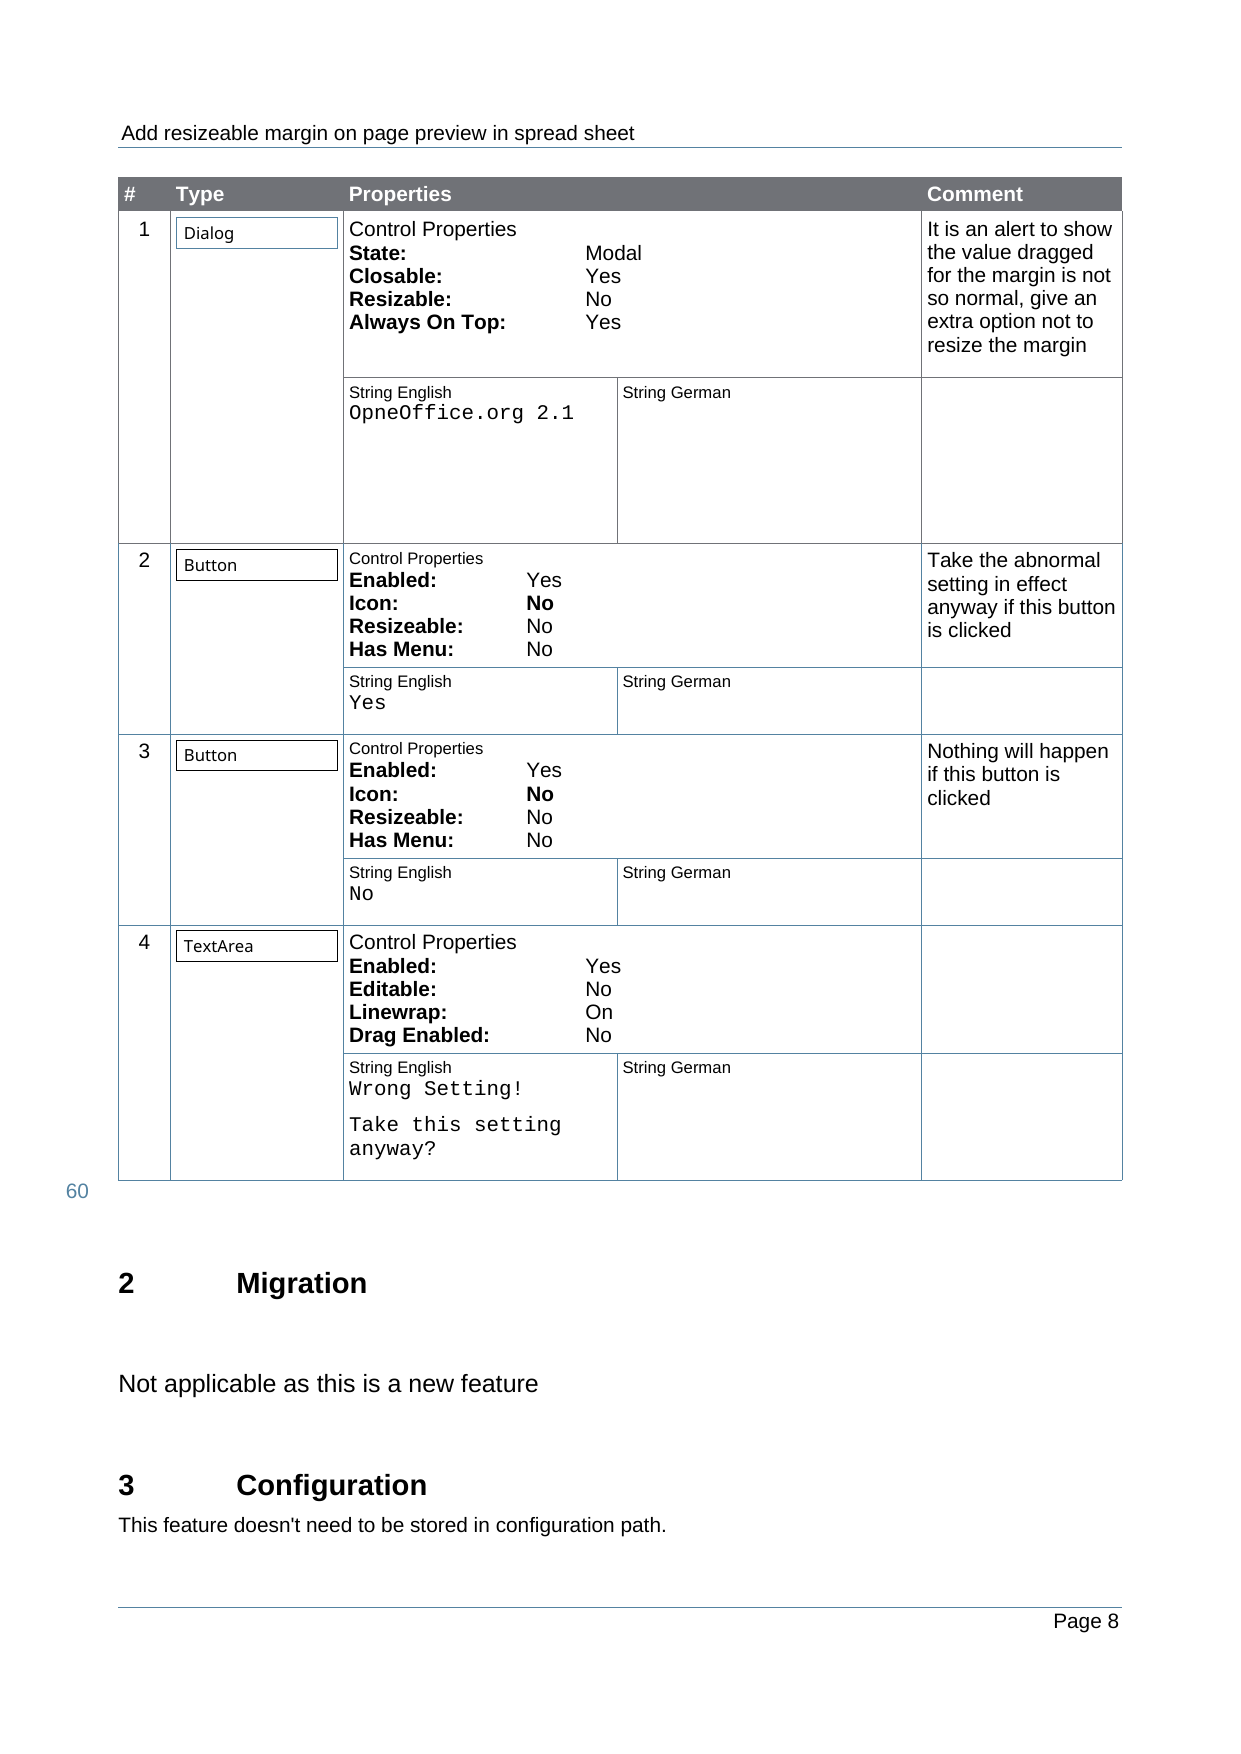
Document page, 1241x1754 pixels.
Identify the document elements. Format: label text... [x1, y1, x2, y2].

table_header Type [170, 177, 343, 211]
table_header Properties [343, 177, 921, 211]
table_header Take the abnormal setting in effect anyway if this button is clicked [922, 544, 1122, 667]
subtitle Migration [118, 1267, 1122, 1299]
table_header Control Properties State: Modal Closable: Yes Resizable: No Always On Top: Yes [344, 211, 921, 377]
table_header Control Properties Enabled: Yes Icon: No Resizeable: No Has Menu: No [344, 735, 921, 858]
table_cell [171, 544, 343, 734]
table_header # [118, 177, 170, 211]
table_cell [171, 735, 343, 925]
table_cell 2 [119, 544, 170, 734]
table_header Control Properties Enabled: Yes Icon: No Resizeable: No Has Menu: No [344, 544, 921, 667]
table_header Nothing will happen if this button is clicked [922, 735, 1122, 858]
table_cell 1 [119, 211, 170, 543]
table_cell String English Wrong Setting! Take this setting anyway? [344, 1054, 617, 1180]
table_cell 4 [119, 926, 170, 1180]
table_cell [922, 859, 1122, 925]
table_cell [922, 1054, 1122, 1180]
table_cell [171, 926, 343, 1180]
table_cell String German <Enter German String Here> [618, 378, 921, 543]
table_cell [171, 211, 343, 543]
table_cell String German <Enter String Here> [618, 1054, 921, 1180]
table_cell 3 [119, 735, 170, 925]
table_header [922, 926, 1122, 1053]
table_cell String English OpneOffice.org 2.1 [344, 378, 617, 543]
table_cell String English No [344, 859, 617, 925]
table_header Comment [921, 177, 1122, 211]
table_cell [922, 668, 1122, 734]
table_header It is an alert to show the value dragged for the margin is not so normal, give an extra option not to resize the margin [922, 211, 1122, 377]
text This feature doesn't need to be stored in configuration path. [118, 1513, 1122, 1537]
subtitle Configuration [118, 1469, 1122, 1502]
table_cell String German <Enter String Here> [618, 668, 921, 734]
table_cell [922, 378, 1122, 543]
table_cell String English Yes [344, 668, 617, 734]
table_header Control Properties Enabled: Yes Editable: No Linewrap: On Drag Enabled: No [344, 926, 921, 1053]
text Not applicable as this is a new feature [118, 1370, 1122, 1398]
table_cell String German <Enter String Here> [618, 859, 921, 925]
